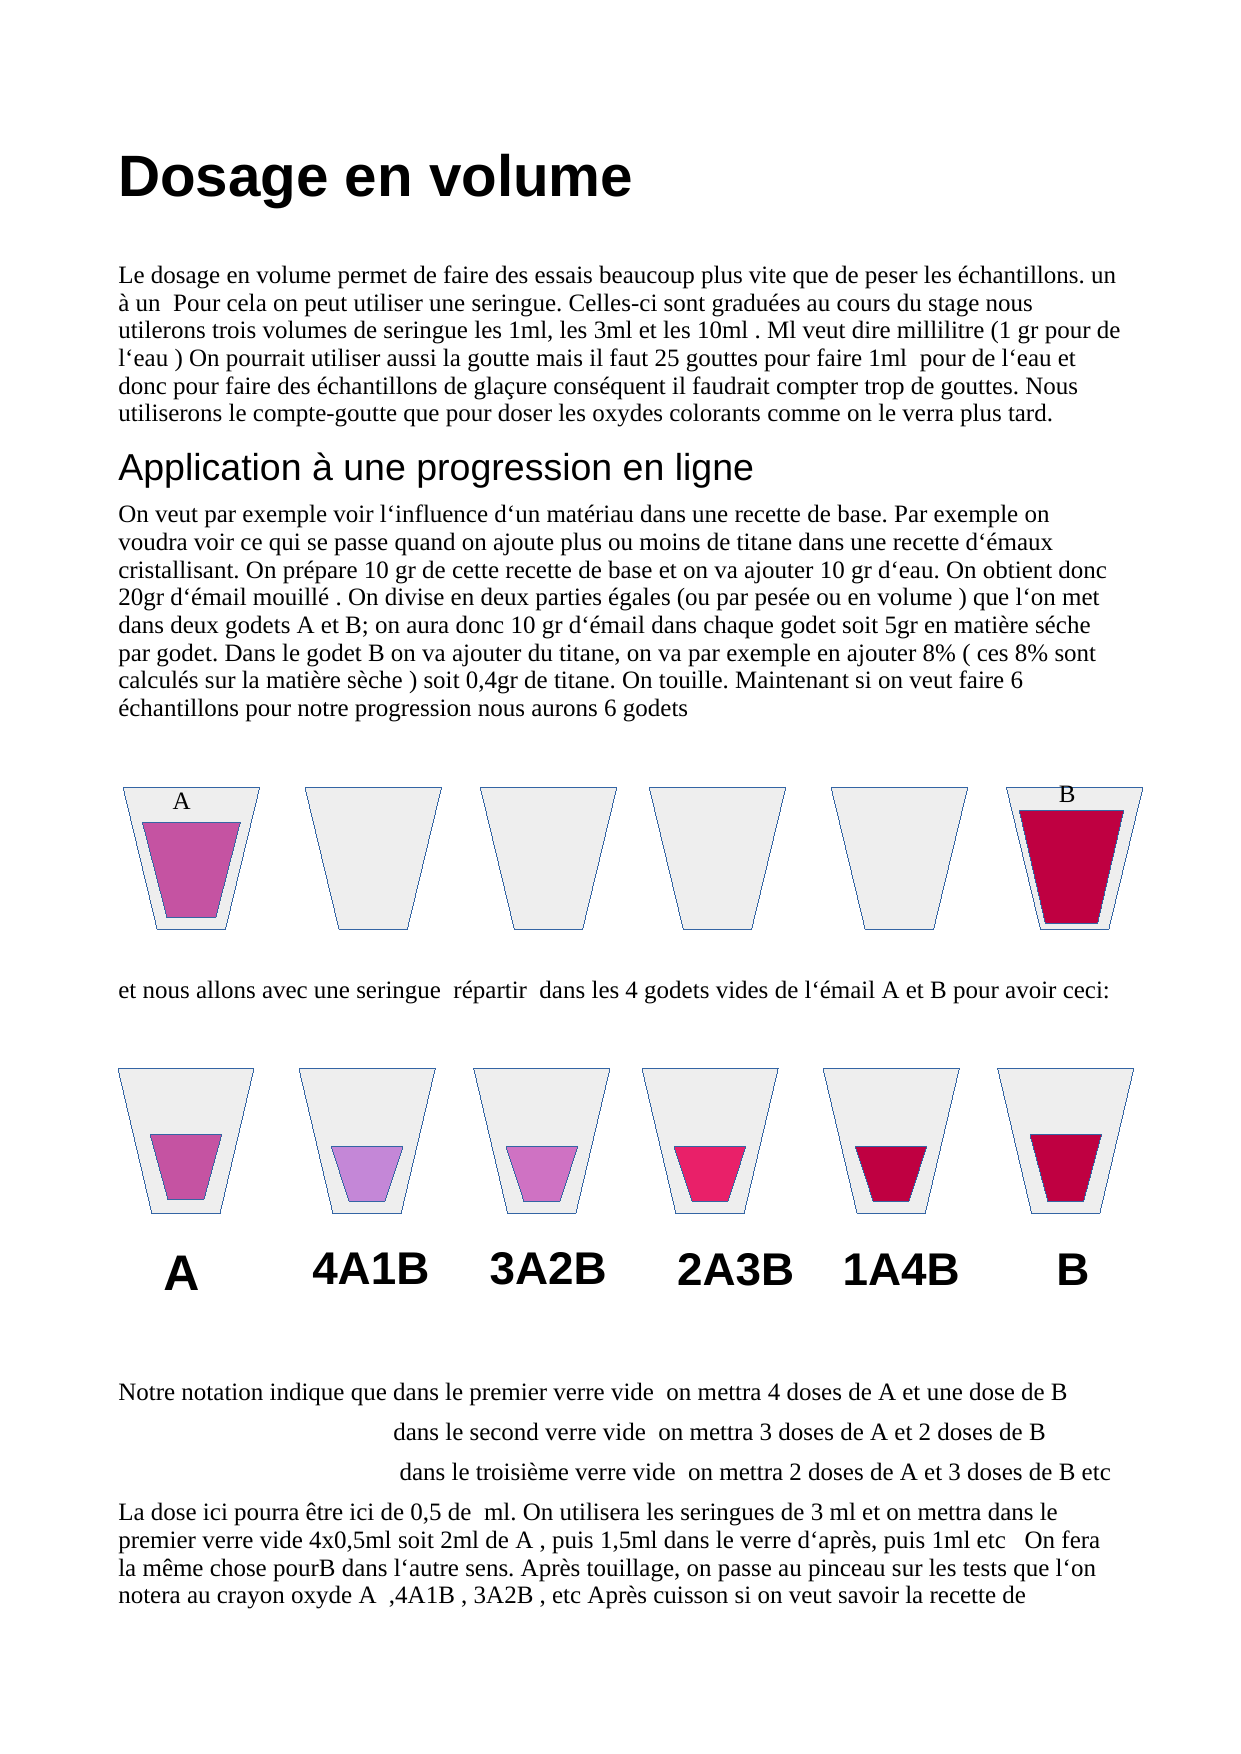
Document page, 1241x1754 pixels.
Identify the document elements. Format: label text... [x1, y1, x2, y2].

text Notre notation indique que dans le premier verre vide on mettra 4 doses de A et une dose de B [118, 1378, 1122, 1406]
text Le dosage en volume permet de faire des essais beaucoup plus vite que de peser les échantillons. un à un Pour cela on peut utiliser une seringue. Celles-ci sont graduées au cours du stage nous utilerons trois volumes de seringue les 1ml, les 3ml et les 10ml . Ml veut dire millilitre (1 gr pour de l‘eau ) On pourrait utiliser aussi la goutte mais il faut 25 gouttes pour faire 1ml pour de l‘eau et donc pour faire des échantillons de glaçure conséquent il faudrait compter trop de gouttes. Nous utiliserons le compte-goutte que pour doser les oxydes colorants comme on le verra plus tard. [118, 261, 1122, 427]
title Dosage en volume [118, 143, 1122, 208]
subtitle Application à une progression en ligne [118, 446, 1122, 488]
text et nous allons avec une seringue répartir dans les 4 godets vides de l‘émail A et B pour avoir ceci: [118, 976, 1122, 1003]
text dans le second verre vide on mettra 3 doses de A et 2 doses de B [118, 1418, 1122, 1446]
text La dose ici pourra être ici de 0,5 de ml. On utilisera les seringues de 3 ml et on mettra dans le premier verre vide 4x0,5ml soit 2ml de A , puis 1,5ml dans le verre d‘après, puis 1ml etc On fera la même chose pourB dans l‘autre sens. Après touillage, on passe au pinceau sur les tests que l‘on notera au crayon oxyde A ,4A1B , 3A2B , etc Après cuisson si on veut savoir la recette de [118, 1498, 1122, 1609]
text dans le troisième verre vide on mettra 2 doses de A et 3 doses de B etc [118, 1458, 1122, 1486]
text On veut par exemple voir l‘influence d‘un matériau dans une recette de base. Par exemple on voudra voir ce qui se passe quand on ajoute plus ou moins de titane dans une recette d‘émaux cristallisant. On prépare 10 gr de cette recette de base et on va ajouter 10 gr d‘eau. On obtient donc 20gr d‘émail mouillé . On divise en deux parties égales (ou par pesée ou en volume ) que l‘on met dans deux godets A et B; on aura donc 10 gr d‘émail dans chaque godet soit 5gr en matière séche par godet. Dans le godet B on va ajouter du titane, on va par exemple en ajouter 8% ( ces 8% sont calculés sur la matière sèche ) soit 0,4gr de titane. On touille. Maintenant si on veut faire 6 échantillons pour notre progression nous aurons 6 godets [118, 500, 1122, 722]
